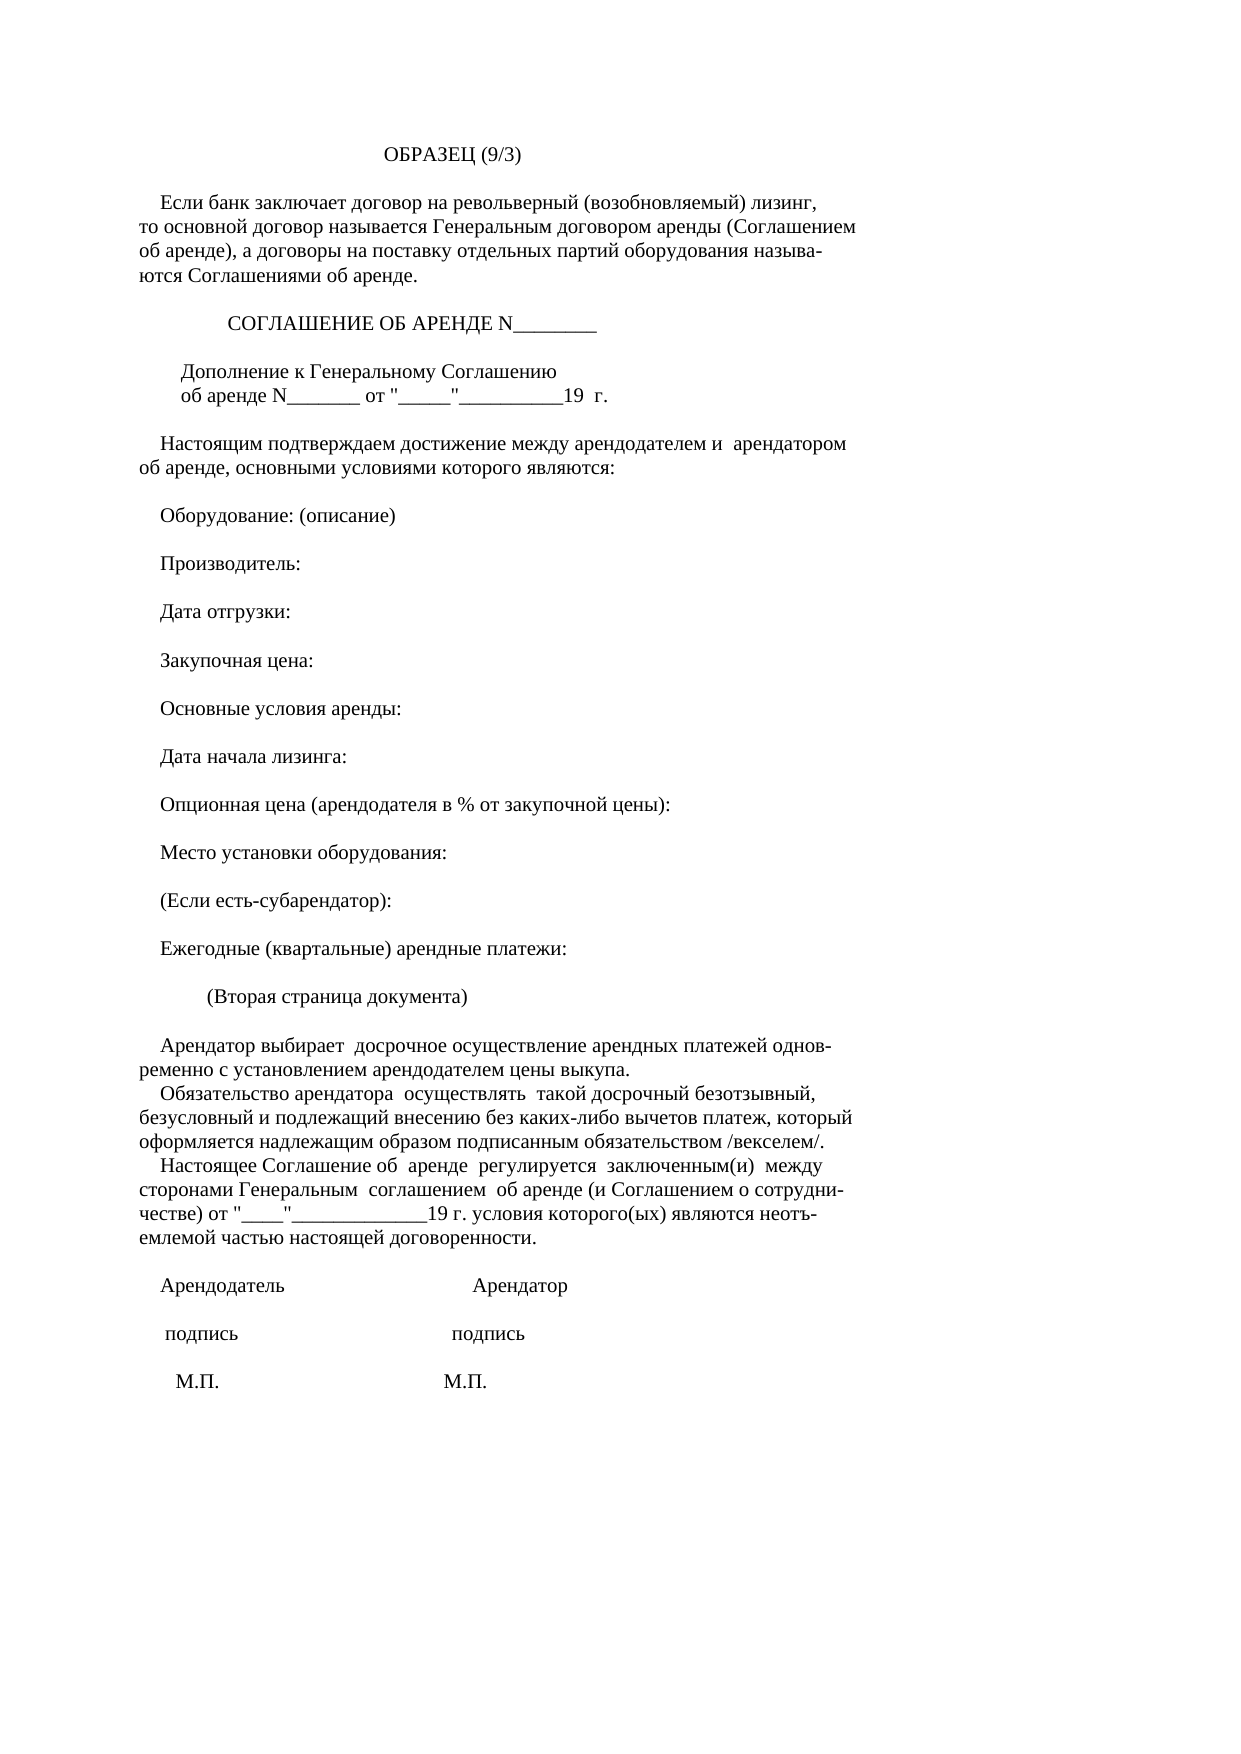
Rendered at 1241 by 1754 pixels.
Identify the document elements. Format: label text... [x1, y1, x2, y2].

text Настоящим подтверждаем достижение между арендодателем и арендатором [118, 431, 1122, 455]
text Арендодатель Арендатор [118, 1273, 1122, 1297]
text об аренде), а договоры на поставку отдельных партий оборудования называ- [118, 238, 1122, 262]
text безусловный и подлежащий внесению без каких-либо вычетов платеж, который [118, 1105, 1122, 1129]
text честве) от "____"_____________19 г. условия которого(ых) являются неотъ- [118, 1201, 1122, 1225]
text Опционная цена (арендодателя в % от закупочной цены): [118, 792, 1122, 816]
text ременно с установлением арендодателем цены выкупа. [118, 1057, 1122, 1081]
text Место установки оборудования: [118, 840, 1122, 864]
text (Если есть-субарендатор): [118, 888, 1122, 912]
text Обязательство арендатора осуществлять такой досрочный безотзывный, [118, 1081, 1122, 1105]
text ОБРАЗЕЦ (9/3) [118, 142, 1122, 166]
text Основные условия аренды: [118, 696, 1122, 720]
text Ежегодные (квартальные) арендные платежи: [118, 936, 1122, 960]
text об аренде, основными условиями которого являются: [118, 455, 1122, 479]
text емлемой частью настоящей договоренности. [118, 1225, 1122, 1249]
text Оборудование: (описание) [118, 503, 1122, 527]
text Дополнение к Генеральному Соглашению [118, 359, 1122, 383]
text (Вторая страница документа) [118, 984, 1122, 1008]
text оформляется надлежащим образом подписанным обязательством /векселем/. [118, 1129, 1122, 1153]
text Закупочная цена: [118, 647, 1122, 672]
text Дата начала лизинга: [118, 744, 1122, 768]
text Если банк заключает договор на револьверный (возобновляемый) лизинг, [118, 190, 1122, 214]
text сторонами Генеральным соглашением об аренде (и Соглашением о сотрудни- [118, 1177, 1122, 1201]
text подпись подпись [118, 1321, 1122, 1345]
text М.П. М.П. [118, 1369, 1122, 1393]
text Производитель: [118, 551, 1122, 575]
text об аренде N_______ от "_____"__________19 г. [118, 383, 1122, 407]
text СОГЛАШЕНИЕ ОБ АРЕНДЕ N________ [118, 311, 1122, 335]
text то основной договор называется Генеральным договором аренды (Соглашением [118, 214, 1122, 238]
text Настоящее Соглашение об аренде регулируется заключенным(и) между [118, 1153, 1122, 1177]
text Арендатор выбирает досрочное осуществление арендных платежей однов- [118, 1032, 1122, 1057]
text ются Соглашениями об аренде. [118, 262, 1122, 287]
text Дата отгрузки: [118, 599, 1122, 623]
